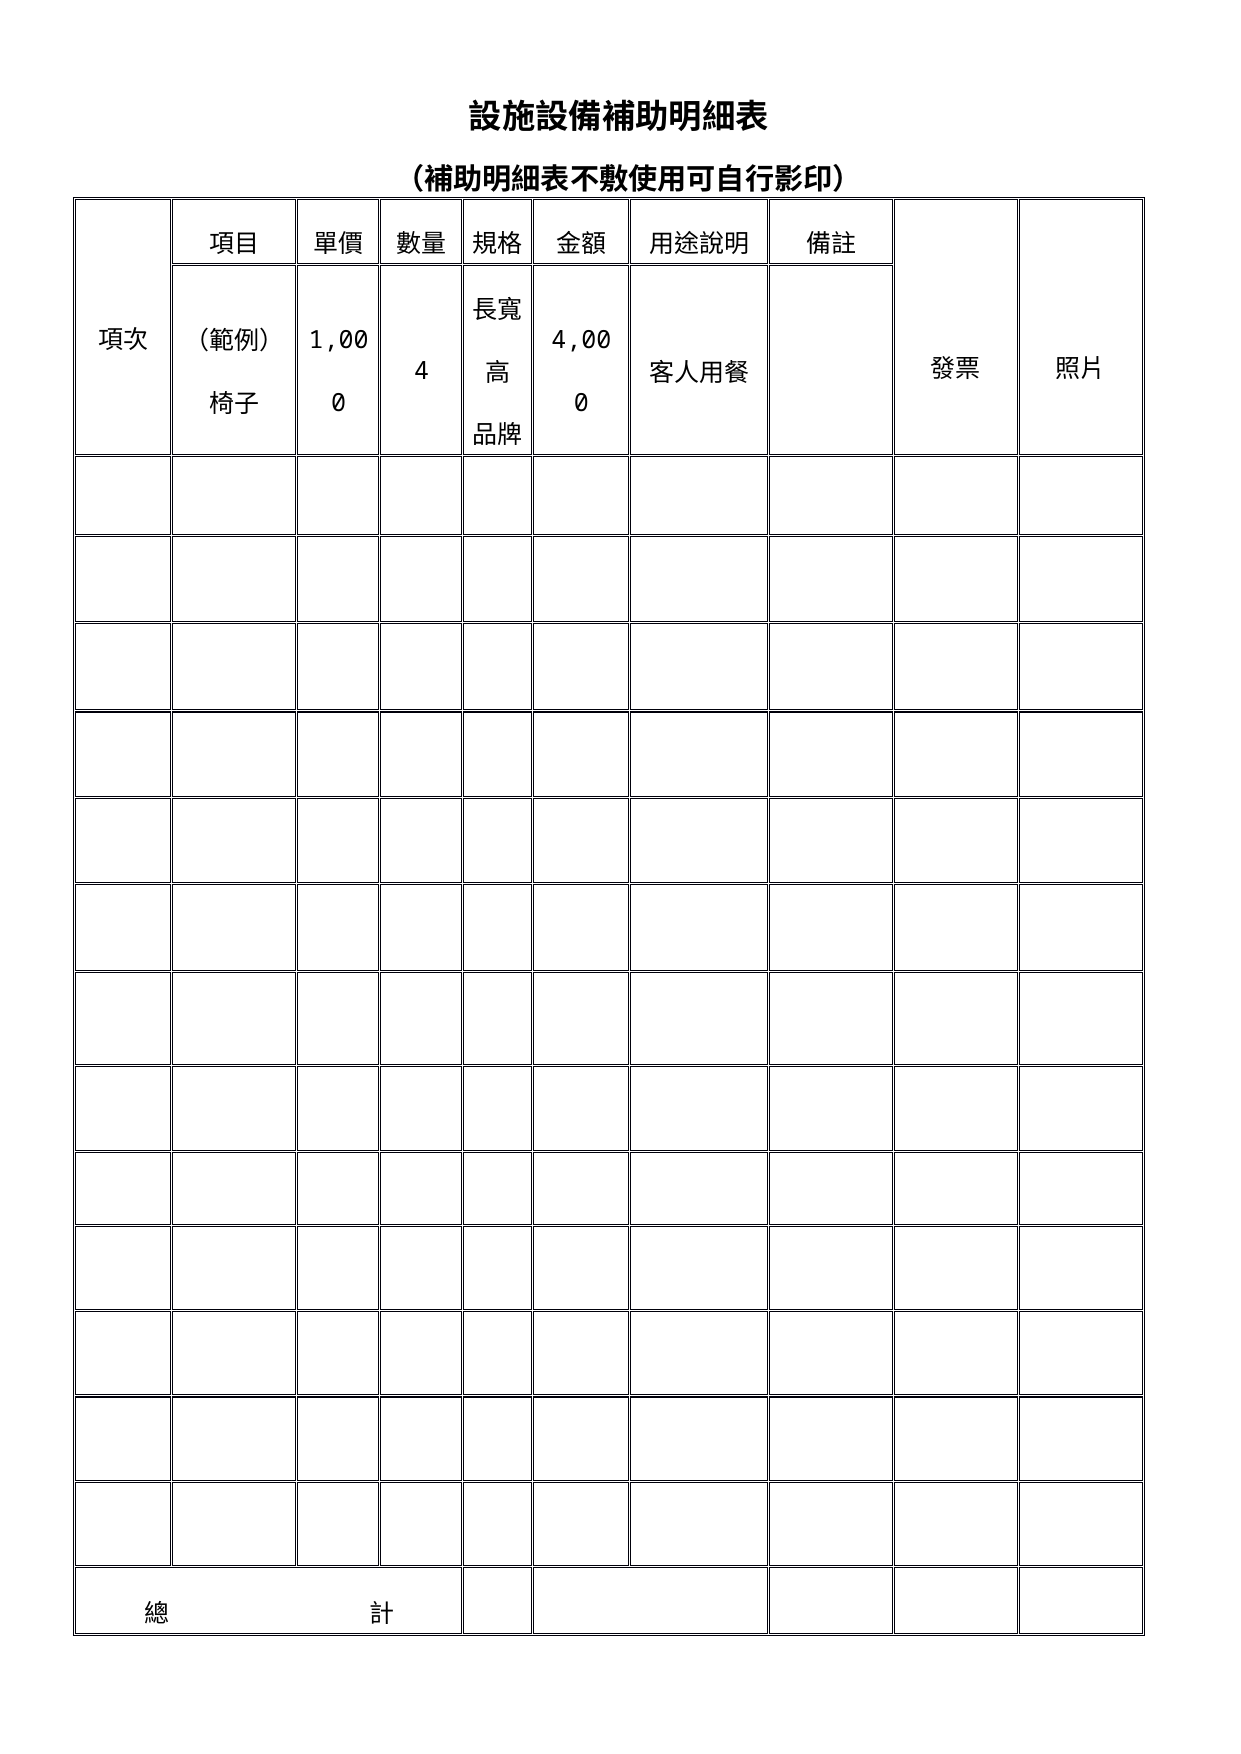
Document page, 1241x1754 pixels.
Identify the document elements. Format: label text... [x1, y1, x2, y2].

table_cell [298, 799, 378, 882]
table_cell [631, 537, 767, 621]
table_cell [298, 537, 378, 621]
table_cell [464, 713, 531, 796]
table_cell [895, 624, 1017, 709]
table_cell [770, 624, 892, 709]
text 設施設備補助明細表 [94, 72, 1162, 135]
table_cell [631, 973, 767, 1064]
table_cell [1020, 1153, 1142, 1224]
table_cell [631, 1312, 767, 1394]
table_cell [534, 713, 628, 796]
table_cell [631, 799, 767, 882]
table_cell [381, 1067, 461, 1150]
table_cell [381, 1483, 461, 1565]
table_cell [76, 457, 170, 534]
table_cell [464, 1568, 531, 1633]
table_cell [173, 1312, 295, 1394]
table_cell [173, 885, 295, 970]
table_cell [770, 1227, 892, 1309]
table_cell [534, 1398, 628, 1480]
table_cell [534, 1227, 628, 1309]
table_cell [173, 973, 295, 1064]
table_cell [631, 1153, 767, 1224]
table_cell [534, 624, 628, 709]
table_cell [534, 1153, 628, 1224]
table_cell [381, 457, 461, 534]
table_cell [1020, 1398, 1142, 1480]
table_cell [534, 457, 628, 534]
table_cell [631, 1483, 767, 1565]
table_cell [381, 1227, 461, 1309]
table_cell [534, 973, 628, 1064]
table_cell [631, 624, 767, 709]
table_cell [895, 537, 1017, 621]
table_cell [173, 1067, 295, 1150]
table_cell [895, 1153, 1017, 1224]
table_header 數量 [381, 200, 461, 263]
table_header 規格 [464, 200, 531, 263]
table_cell [464, 1227, 531, 1309]
table_cell [534, 1312, 628, 1394]
table_header 發票 [895, 200, 1017, 453]
table_cell [534, 885, 628, 970]
table_cell [298, 1483, 378, 1565]
table_cell [770, 799, 892, 882]
table_cell [381, 1312, 461, 1394]
table_cell [298, 1398, 378, 1480]
table_header 項次 [76, 200, 170, 453]
table_cell [534, 1568, 767, 1633]
table_cell 總 計 [76, 1568, 461, 1633]
table_cell [173, 1227, 295, 1309]
table_cell [895, 885, 1017, 970]
table_cell [298, 624, 378, 709]
table_cell [1020, 1227, 1142, 1309]
table_cell [1020, 713, 1142, 796]
table_cell [381, 973, 461, 1064]
table_cell [1020, 1067, 1142, 1150]
table_header 備註 [770, 200, 892, 263]
table_cell [895, 713, 1017, 796]
table_cell [770, 1483, 892, 1565]
table_cell [770, 457, 892, 534]
table_cell [464, 799, 531, 882]
table_cell [173, 1483, 295, 1565]
table_cell [1020, 457, 1142, 534]
table_cell [534, 799, 628, 882]
table_cell [534, 537, 628, 621]
table_cell [381, 799, 461, 882]
table_cell （範例）椅子 [173, 266, 295, 453]
table_cell [76, 1227, 170, 1309]
table_cell [895, 799, 1017, 882]
table_cell [770, 885, 892, 970]
table_cell [76, 537, 170, 621]
table_cell [76, 624, 170, 709]
table_cell [464, 1067, 531, 1150]
table_cell [770, 713, 892, 796]
table_cell [464, 1312, 531, 1394]
table_cell [76, 713, 170, 796]
table_cell [76, 1067, 170, 1150]
table_cell [895, 1483, 1017, 1565]
table_cell [631, 885, 767, 970]
table_cell [298, 713, 378, 796]
table_cell [1020, 537, 1142, 621]
table_cell [173, 624, 295, 709]
table_cell [298, 1312, 378, 1394]
table_cell [173, 799, 295, 882]
table_cell [770, 1067, 892, 1150]
table_cell [631, 1067, 767, 1150]
table_cell [1020, 799, 1142, 882]
table_cell [464, 1153, 531, 1224]
table_cell [770, 266, 892, 453]
text （補助明細表不敷使用可自行影印） [94, 135, 1162, 197]
table_cell [895, 457, 1017, 534]
table_header 照片 [1020, 200, 1142, 453]
table_cell 長寬高 品牌 [464, 266, 531, 453]
table_cell [76, 973, 170, 1064]
table_cell 1,000 [298, 266, 378, 453]
table_cell [173, 1153, 295, 1224]
table_cell [173, 457, 295, 534]
table_cell [631, 1227, 767, 1309]
table_cell [464, 537, 531, 621]
table_cell [895, 1067, 1017, 1150]
table_cell [381, 624, 461, 709]
table_cell [631, 713, 767, 796]
table_cell [534, 1067, 628, 1150]
table_cell [534, 1483, 628, 1565]
table_cell [631, 457, 767, 534]
table_cell [381, 885, 461, 970]
table_cell 客人用餐 [631, 266, 767, 453]
table_cell [173, 537, 295, 621]
table_cell [770, 973, 892, 1064]
table_cell [76, 1153, 170, 1224]
table_cell [298, 1067, 378, 1150]
table_cell [1020, 885, 1142, 970]
table_cell [895, 1568, 1017, 1633]
table_cell [1020, 973, 1142, 1064]
table_cell [381, 713, 461, 796]
table_cell [464, 457, 531, 534]
table_cell [895, 1227, 1017, 1309]
table_cell [1020, 1483, 1142, 1565]
table_cell [76, 1398, 170, 1480]
table_cell [770, 537, 892, 621]
table_cell [173, 1398, 295, 1480]
table_cell [381, 1398, 461, 1480]
table_cell 4,000 [534, 266, 628, 453]
table_cell [298, 457, 378, 534]
table_cell [298, 1153, 378, 1224]
table_cell [76, 799, 170, 882]
table_cell [464, 885, 531, 970]
table_cell [631, 1398, 767, 1480]
table_cell [770, 1568, 892, 1633]
table_cell [464, 973, 531, 1064]
table_cell [1020, 1568, 1142, 1633]
table_header 金額 [534, 200, 628, 263]
table_header 用途說明 [631, 200, 767, 263]
table_cell [1020, 1312, 1142, 1394]
table_cell [464, 624, 531, 709]
table_cell [895, 1312, 1017, 1394]
table_cell [381, 1153, 461, 1224]
table_cell [770, 1312, 892, 1394]
table_cell [770, 1153, 892, 1224]
table_cell [895, 1398, 1017, 1480]
table_cell [464, 1398, 531, 1480]
table_header 項目 [173, 200, 295, 263]
table_cell [76, 885, 170, 970]
table_cell [895, 973, 1017, 1064]
table_cell [381, 537, 461, 621]
table_cell [173, 713, 295, 796]
table_cell 4 [381, 266, 461, 453]
table_cell [464, 1483, 531, 1565]
table_header 單價 [298, 200, 378, 263]
table_cell [298, 973, 378, 1064]
table_cell [76, 1483, 170, 1565]
table_cell [298, 885, 378, 970]
table_cell [76, 1312, 170, 1394]
table_cell [298, 1227, 378, 1309]
table_cell [1020, 624, 1142, 709]
table_cell [770, 1398, 892, 1480]
